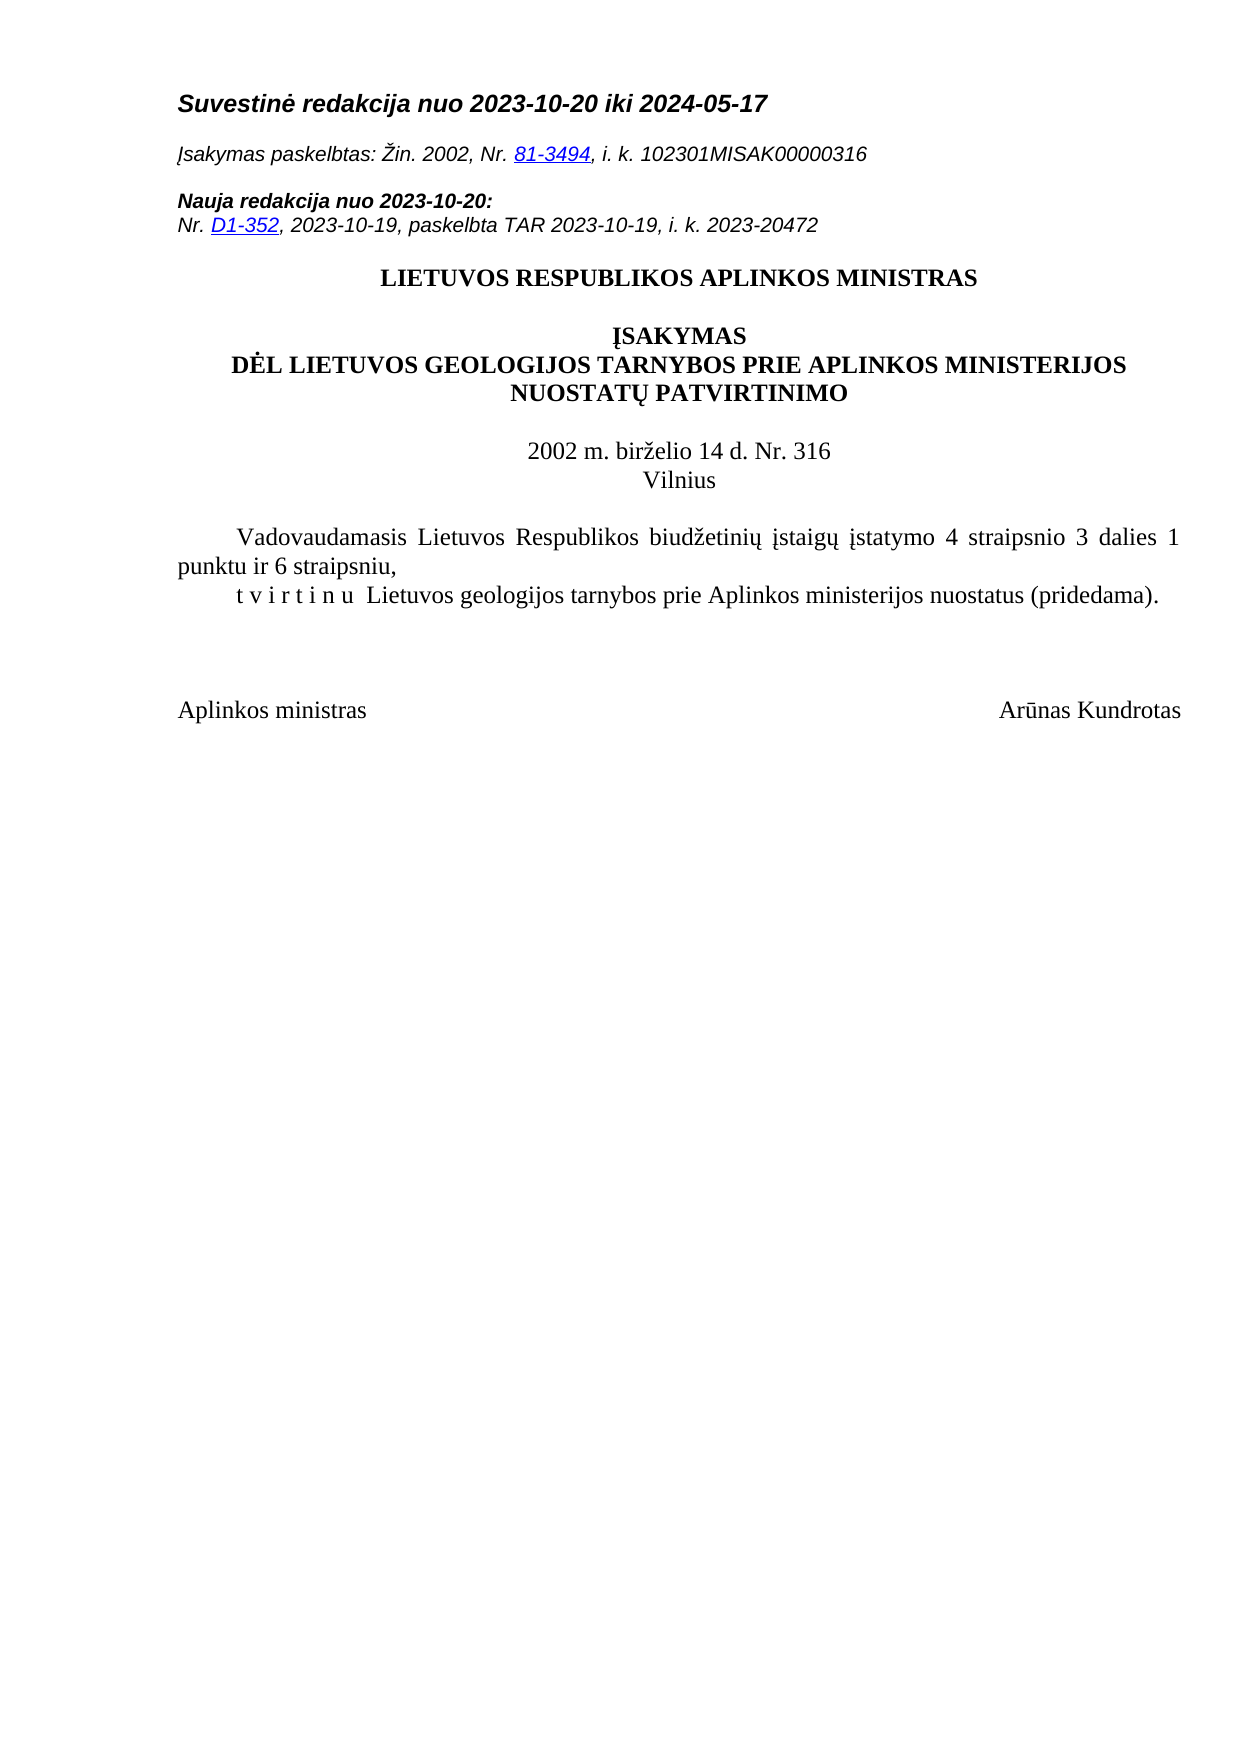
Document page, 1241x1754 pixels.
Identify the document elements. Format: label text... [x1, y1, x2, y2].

text tvirtinu Lietuvos geologijos tarnybos prie Aplinkos ministerijos nuostatus (pridedama). [177, 580, 1181, 608]
text Vadovaudamasis Lietuvos Respublikos biudžetinių įstaigų įstatymo 4 straipsnio 3 dalies 1 punktu ir 6 straipsniu, [177, 522, 1181, 580]
text ĮSAKYMAS [177, 321, 1181, 350]
text Suvestinė redakcija nuo 2023-10-20 iki 2024-05-17 [177, 89, 1181, 117]
text Nr. D1-352, 2023-10-19, paskelbta TAR 2023-10-19, i. k. 2023-20472 [177, 213, 1181, 237]
text Aplinkos ministras Arūnas Kundrotas [177, 695, 1181, 723]
text Vilnius [177, 465, 1181, 493]
text 2002 m. birželio 14 d. Nr. 316 [177, 436, 1181, 465]
text Įsakymas paskelbtas: Žin. 2002, Nr. 81-3494, i. k. 102301MISAK00000316 [177, 141, 1181, 165]
text Nauja redakcija nuo 2023-10-20: [177, 189, 1181, 213]
text LIETUVOS RESPUBLIKOS APLINKOS MINISTRAS [177, 263, 1181, 292]
text DĖL LIETUVOS GEOLOGIJOS TARNYBOS PRIE APLINKOS MINISTERIJOS NUOSTATŲ PATVIRTINIMO [177, 350, 1181, 407]
